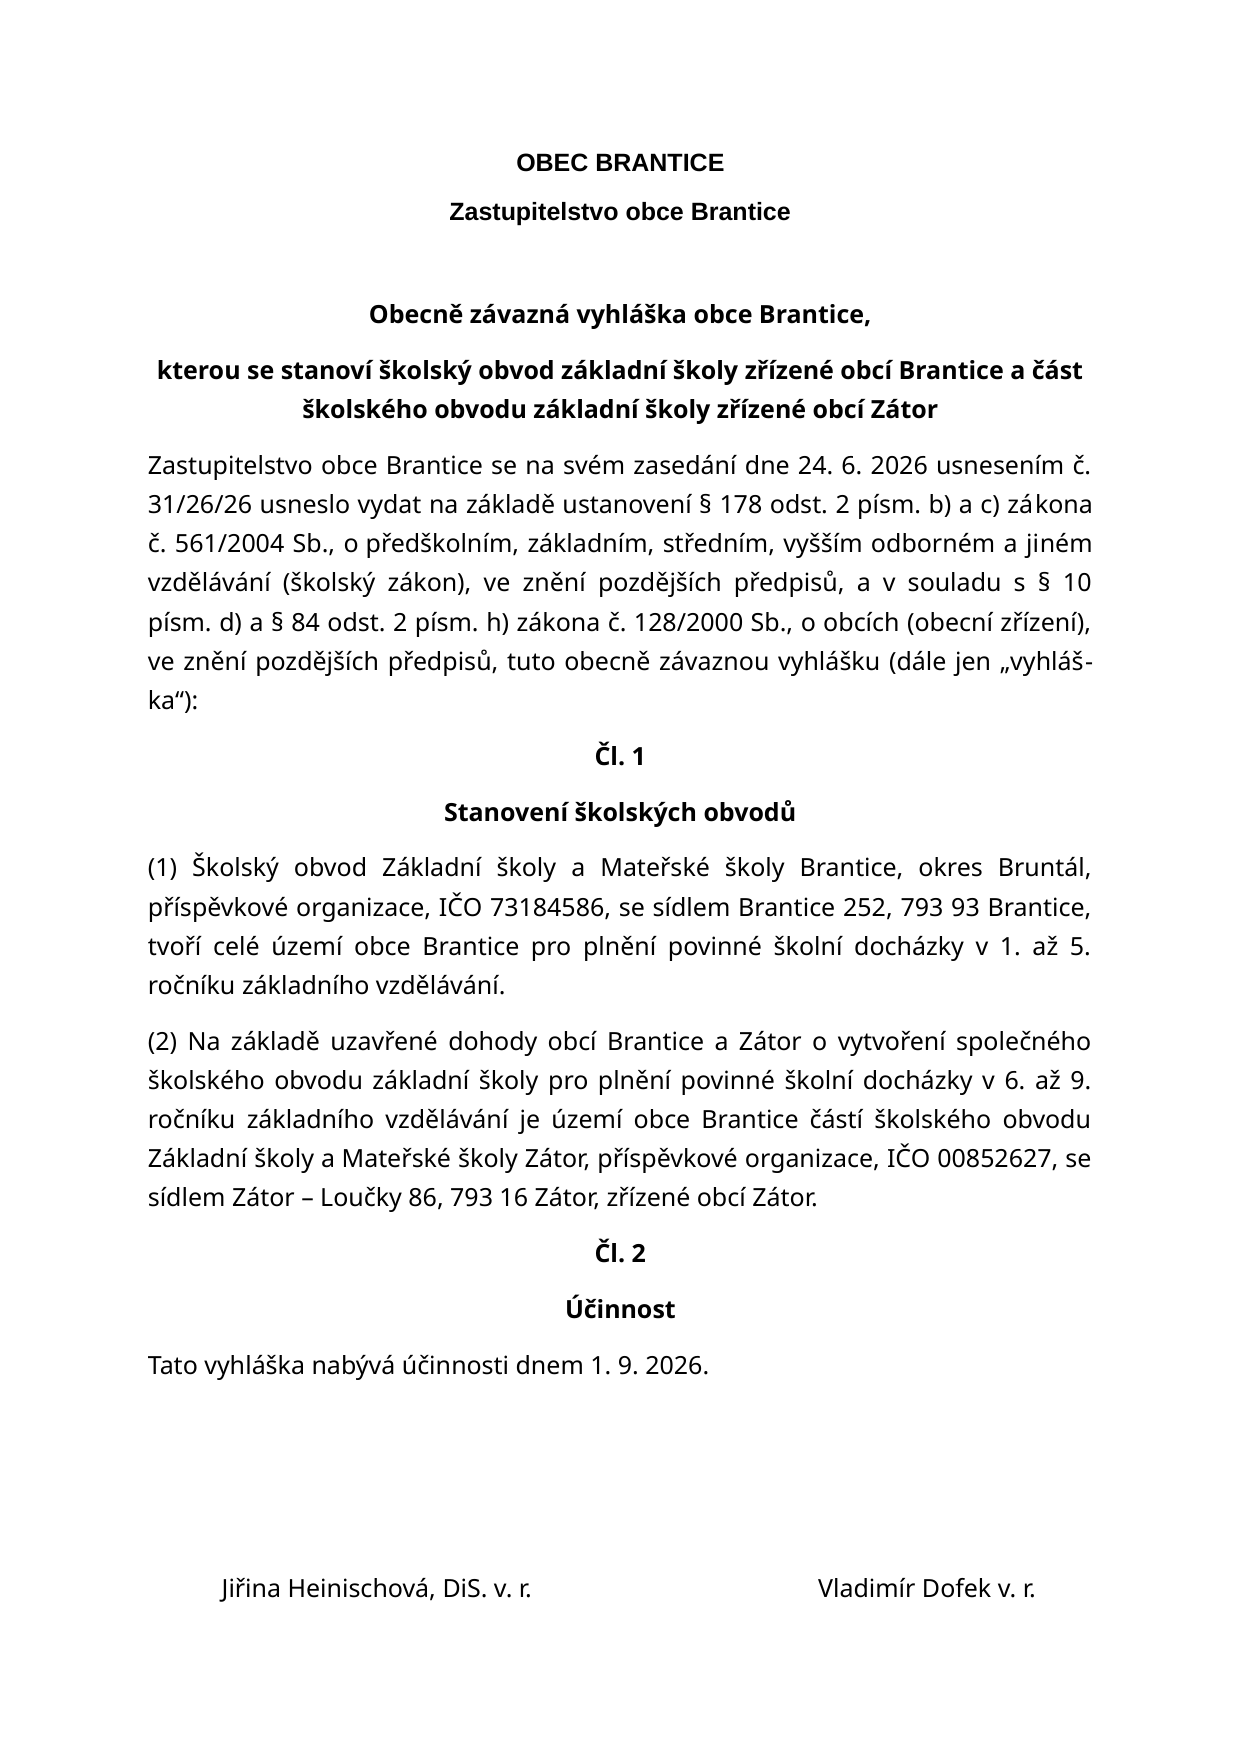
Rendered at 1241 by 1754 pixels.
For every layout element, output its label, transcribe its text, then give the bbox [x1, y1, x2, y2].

text (2) Na základě uzavřené dohody obcí Brantice a Zátor o vytvoření společného školského obvodu základní školy pro plnění povinné školní docházky v 6. až 9. ročníku základního vzdělávání je území obce Brantice částí školského obvodu Základní školy a Mateřské školy Zátor, příspěvkové organizace, IČO 00852627, se sídlem Zátor – Loučky 86, 793 16 Zátor, zřízené obcí Zátor. [148, 1023, 1093, 1214]
text Účinnost [148, 1292, 1093, 1326]
text Stanovení školských obvodů [148, 794, 1093, 828]
text Čl. 2 [148, 1236, 1093, 1270]
text (1) Školský obvod Základní školy a Mateřské školy Brantice, okres Bruntál, příspěvkové organizace, IČO 73184586, se sídlem Brantice 252, 793 93 Brantice, tvoří celé území obce Brantice pro plnění povinné školní docházky v 1. až 5. ročníku základního vzdělávání. [148, 850, 1093, 1002]
text Jiřina Heinischová, DiS. v. r. Vladimír Dofek v. r. [148, 1571, 1093, 1605]
text Zastupitelstvo obce Brantice [148, 197, 1093, 226]
text OBEC BRANTICE [148, 148, 1093, 176]
text Obecně závazná vyhláška obce Brantice, [148, 297, 1093, 331]
text Zastupitelstvo obce Brantice se na svém zasedání dne 24. 6. 2026 usnesením č. 31/26/26 usneslo vydat na základě ustanovení § 178 odst. 2 písm. b) a c) zá­kona č. 561/2004 Sb., o předškolním, základním, středním, vyšším odborném a ji­ném vzdělávání (školský zákon), ve znění pozdějších předpisů, a v souladu s § 10 písm. d) a § 84 odst. 2 písm. h) zákona č. 128/2000 Sb., o obcích (obecní zřízení), ve znění pozdějších předpisů, tuto obecně závaznou vyhlášku (dále jen „vyhláš­ka“): [148, 447, 1093, 717]
text Tato vyhláška nabývá účinnosti dnem 1. 9. 2026. [148, 1347, 1093, 1382]
text Čl. 1 [148, 738, 1093, 772]
text kterou se stanoví školský obvod základní školy zřízené obcí Brantice a část školského obvodu základní školy zřízené obcí Zátor [148, 352, 1093, 426]
